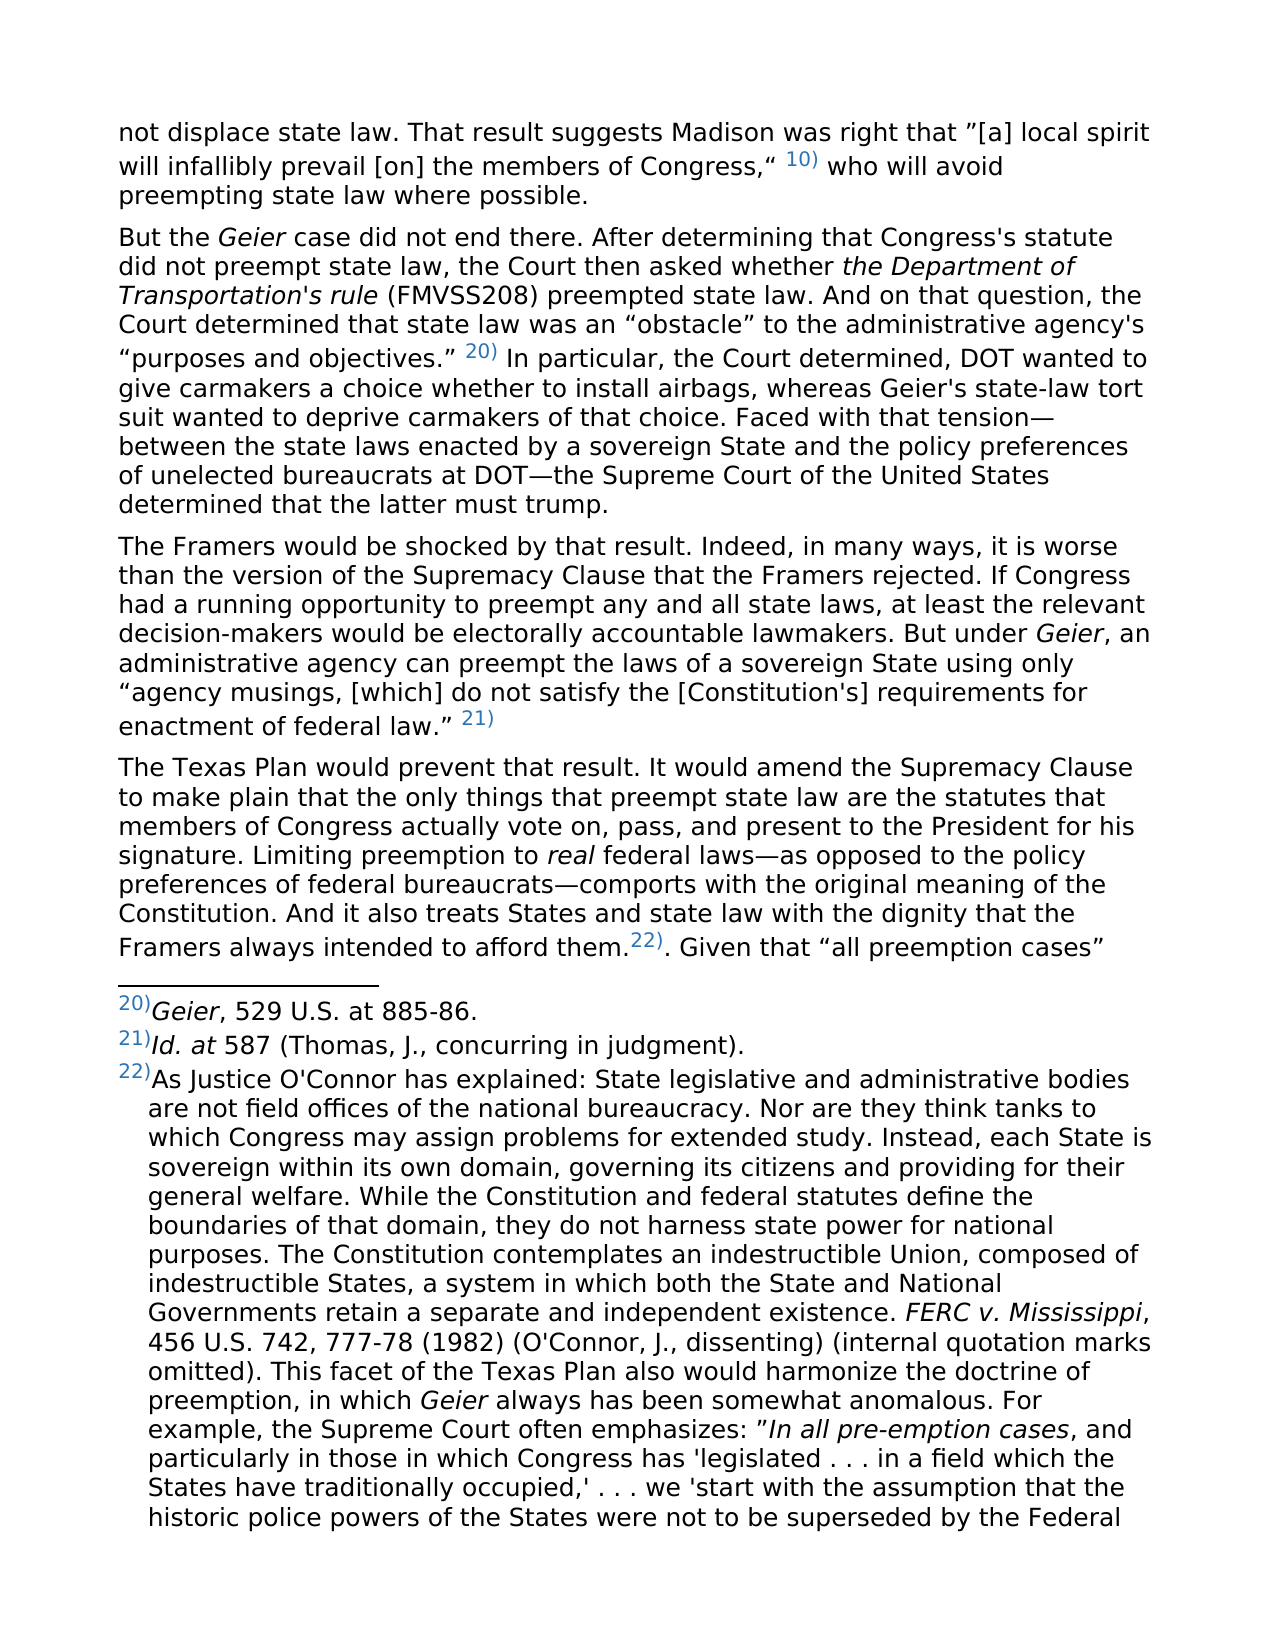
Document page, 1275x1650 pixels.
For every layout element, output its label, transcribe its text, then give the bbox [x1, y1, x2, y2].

text As Justice O'Connor has explained: State legislative and administrative bodies are not field offices of the national bureaucracy. Nor are they think tanks to which Congress may assign problems for extended study. Instead, each State is sovereign within its own domain, governing its citizens and providing for their general welfare. While the Constitution and federal statutes define the boundaries of that domain, they do not harness state power for national purposes. The Constitution contemplates an indestructible Union, composed of indestructible States, a system in which both the State and National Governments retain a separate and independent existence. FERC v. Mississippi, 456 U.S. 742, 777-78 (1982) (O'Connor, J., dissenting) (internal quotation marks omitted). This facet of the Texas Plan also would harmonize the doctrine of preemption, in which Geier always has been somewhat anomalous. For example, the Supreme Court often emphasizes: ”In all pre-emption cases, and particularly in those in which Congress has 'legislated . . . in a field which the States have traditionally occupied,' . . . we 'start with the assumption that the historic police powers of the States were not to be superseded by the Federal [118, 1060, 1157, 1532]
text The Framers would be shocked by that result. Indeed, in many ways, it is worse than the version of the Supremacy Clause that the Framers rejected. If Congress had a running opportunity to preempt any and all state laws, at least the relevant decision-makers would be electorally accountable lawmakers. But under Geier, an administrative agency can preempt the laws of a sovereign State using only “agency musings, [which] do not satisfy the [Constitution's] requirements for enactment of federal law.” [118, 532, 1157, 741]
text But the Geier case did not end there. After determining that Congress's statute did not preempt state law, the Court then asked whether the Department of Transportation's rule (FMVSS208) preempted state law. And on that question, the Court determined that state law was an “obstacle” to the administrative agency's “purposes and objectives.” In particular, the Court determined, DOT wanted to give carmakers a choice whether to install airbags, whereas Geier's state-law tort suit wanted to deprive carmakers of that choice. Faced with that tension—between the state laws enacted by a sovereign State and the policy preferences of unelected bureaucrats at DOT—the Supreme Court of the United States determined that the latter must trump. [118, 223, 1157, 519]
text not displace state law. That result suggests Madison was right that ”[a] local spirit will infallibly prevail [on] the members of Congress,“ 10) who will avoid preempting state law where possible. [118, 118, 1157, 211]
text The Texas Plan would prevent that result. It would amend the Supremacy Clause to make plain that the only things that preempt state law are the statutes that members of Congress actually vote on, pass, and present to the President for his signature. Limiting preemption to real federal laws—as opposed to the policy preferences of federal bureaucrats—comports with the original meaning of the Constitution. And it also treats States and state law with the dignity that the Framers always intended to afford them.. Given that “all preemption cases” [118, 754, 1157, 963]
text Id. at 587 (Thomas, J., concurring in judgment). [118, 1026, 1157, 1060]
text Geier, 529 U.S. at 885-86. [118, 992, 1157, 1026]
